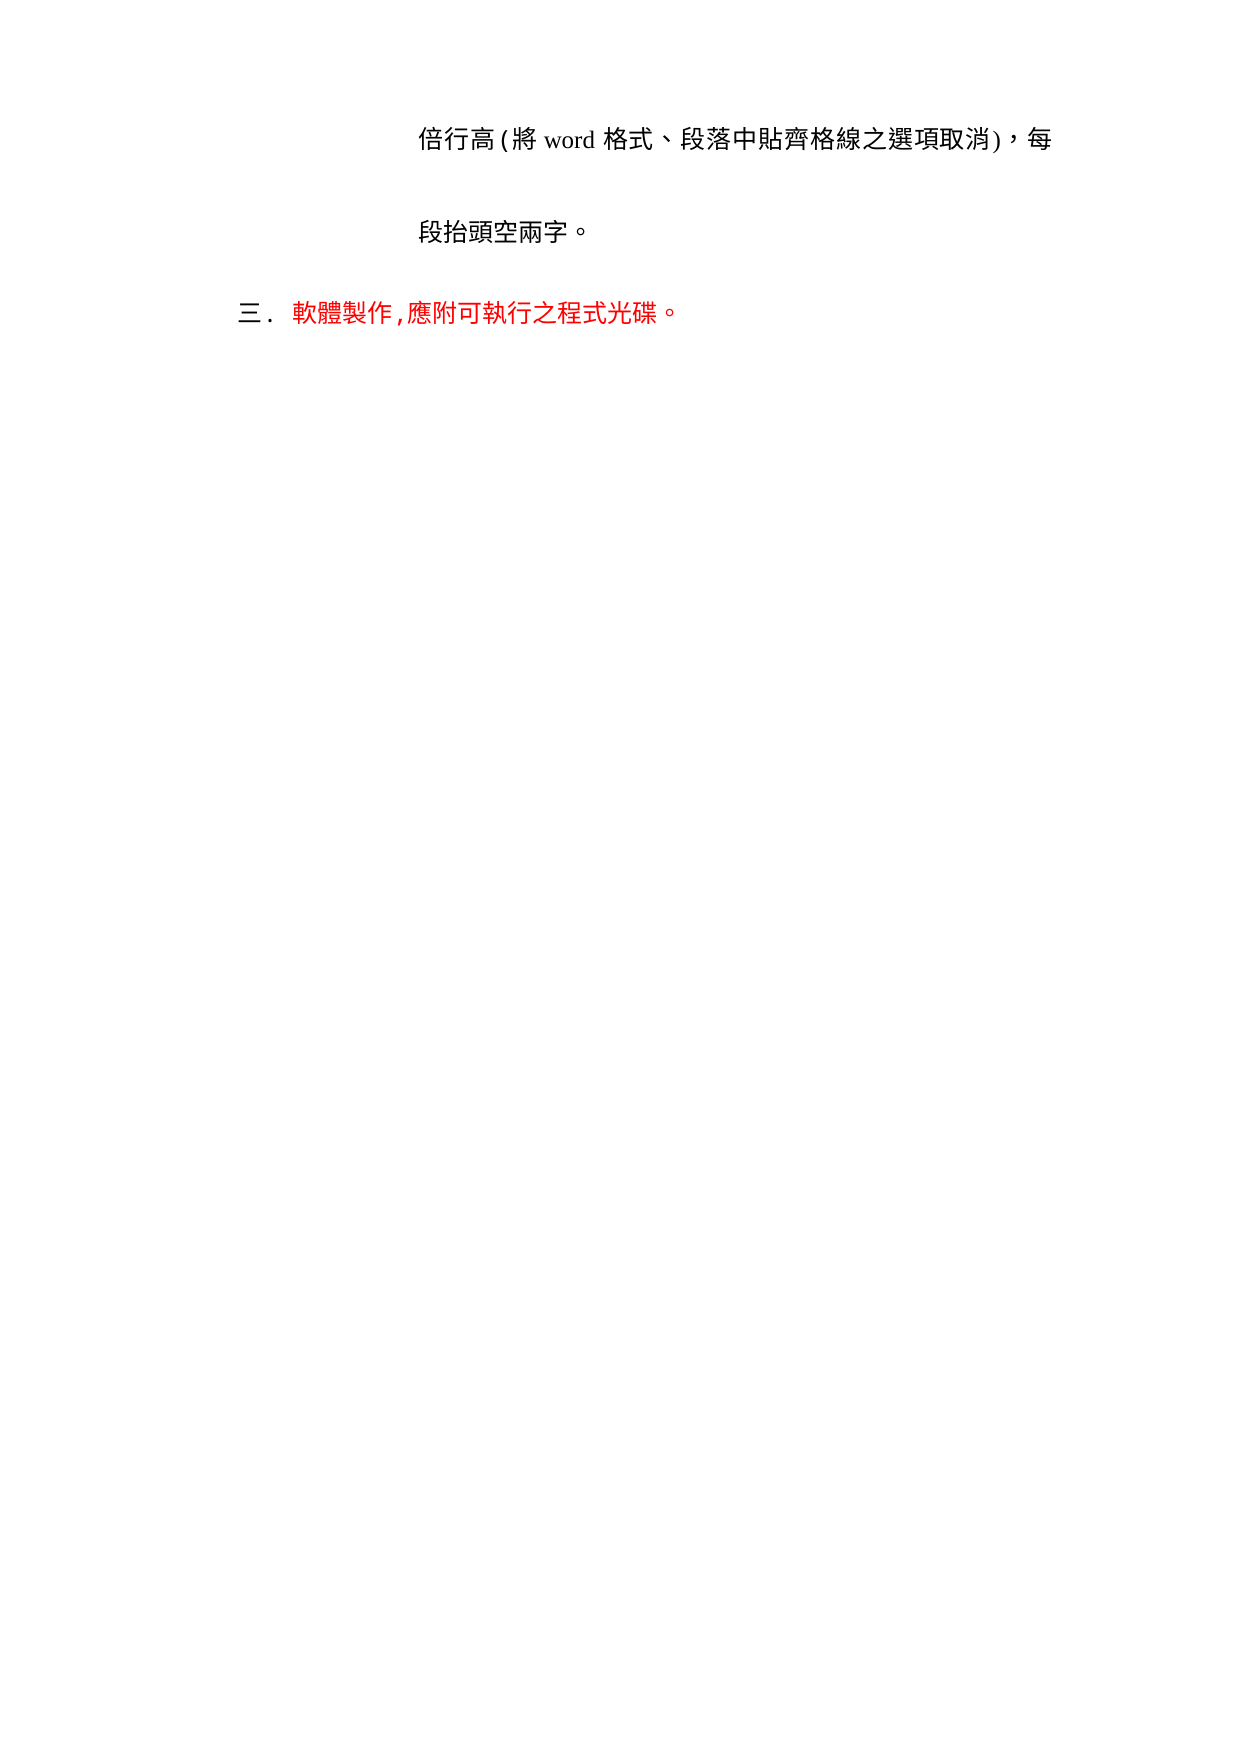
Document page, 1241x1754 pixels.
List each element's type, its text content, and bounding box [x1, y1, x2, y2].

text 倍行高(將word 格式、段落中貼齊格線之選項取消)，每段抬頭空兩字。 [187, 96, 1053, 252]
text 三. 軟體製作,應附可執行之程式光碟。 [225, 270, 1053, 332]
